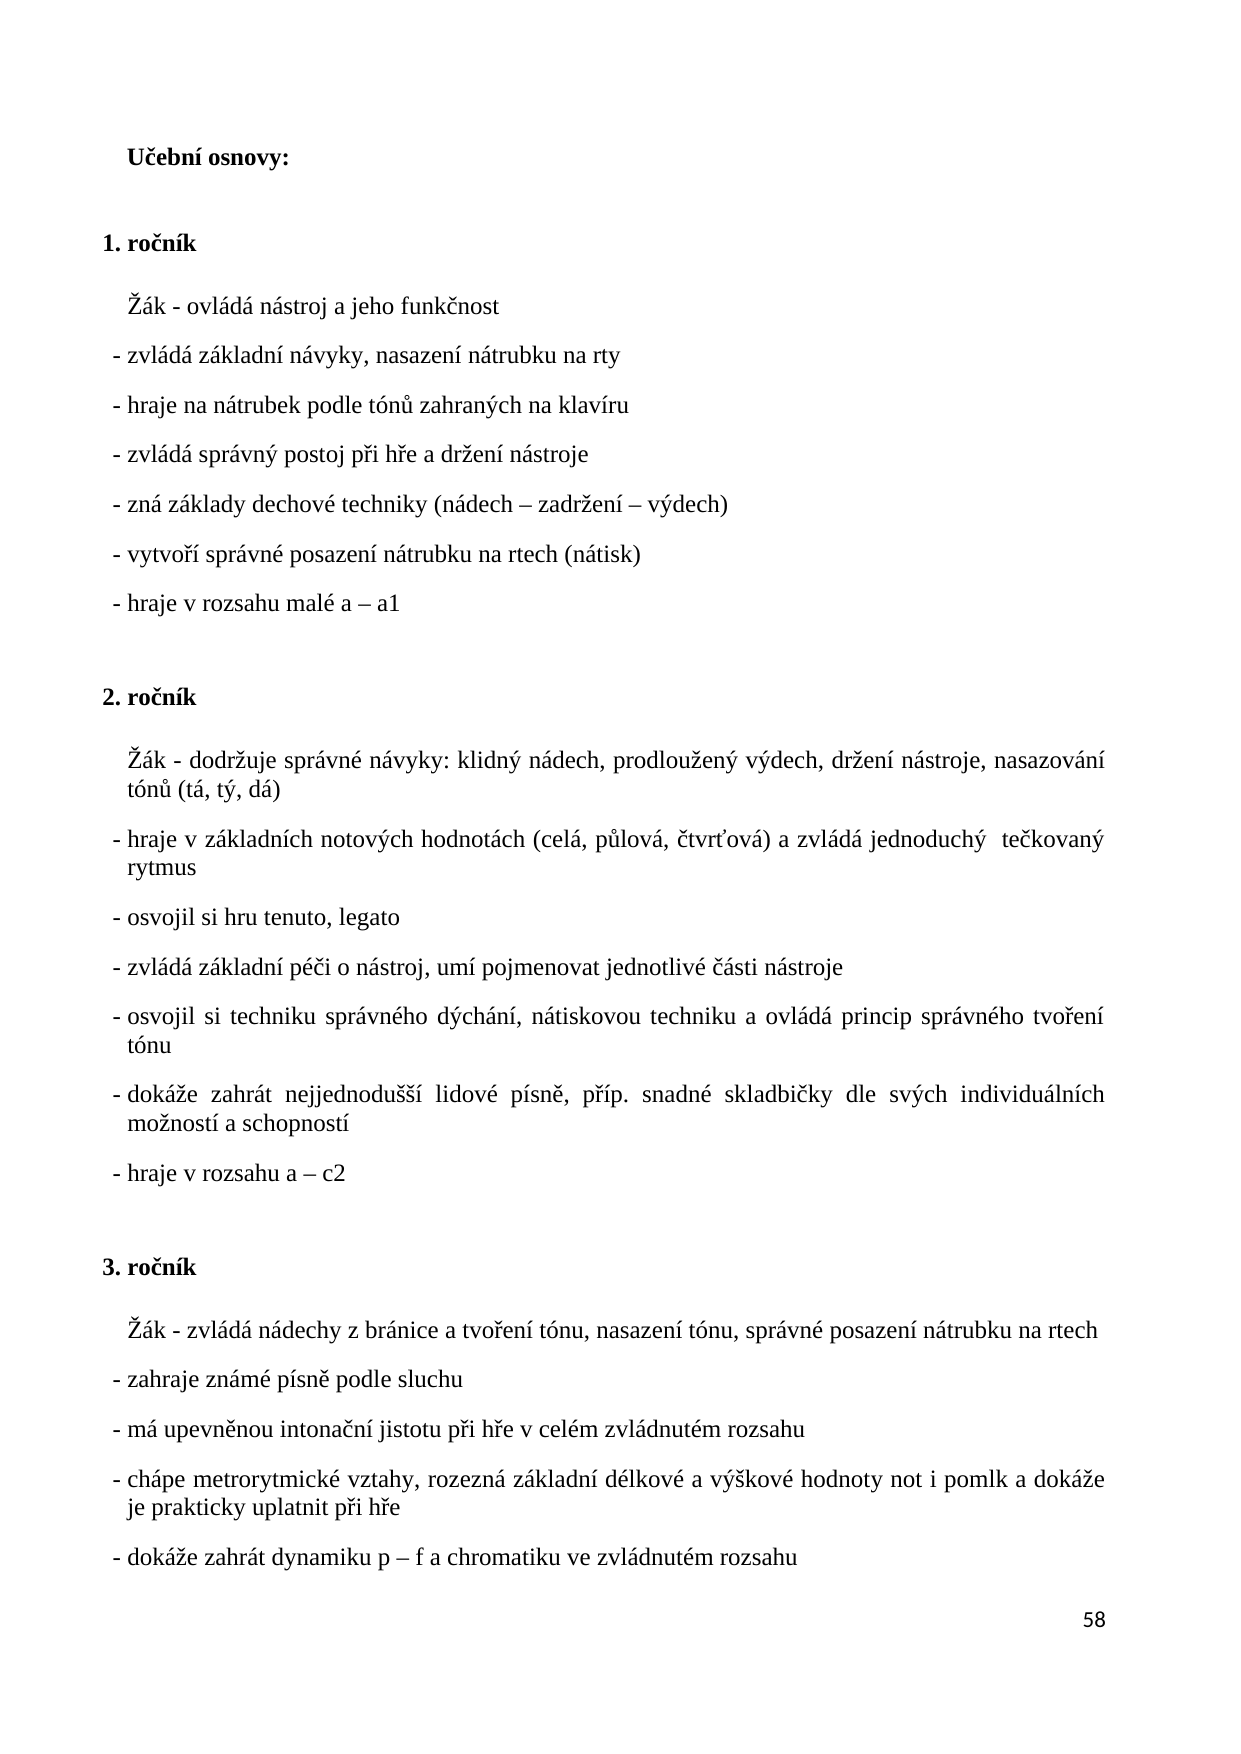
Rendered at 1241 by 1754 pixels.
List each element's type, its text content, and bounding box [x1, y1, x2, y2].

list vytvoří správné posazení nátrubku na rtech (nátisk) [112, 539, 1106, 567]
list zvládá základní návyky, nasazení nátrubku na rty [112, 340, 1106, 369]
list zná základy dechové techniky (nádech – zadržení – výdech) [112, 489, 1106, 518]
text Žák - dodržuje správné návyky: klidný nádech, prodloužený výdech, držení nástroje, nasazování tónů (tá, tý, dá) [127, 745, 1106, 803]
list hraje na nátrubek podle tónů zahraných na klavíru [112, 390, 1106, 419]
text Žák - ovládá nástroj a jeho funkčnost [127, 291, 1106, 319]
text Učební osnovy: [127, 142, 1106, 171]
list zvládá základní péči o nástroj, umí pojmenovat jednotlivé části nástroje [112, 952, 1106, 980]
list hraje v základních notových hodnotách (celá, půlová, čtvrťová) a zvládá jednoduchý tečkovaný rytmus [112, 824, 1106, 881]
list má upevněnou intonační jistotu při hře v celém zvládnutém rozsahu [112, 1414, 1106, 1443]
list hraje v rozsahu malé a – a1 [112, 588, 1106, 617]
list zvládá správný postoj při hře a držení nástroje [112, 439, 1106, 468]
list hraje v rozsahu a – c2 [112, 1158, 1106, 1187]
list ročník [102, 228, 1106, 257]
list osvojil si hru tenuto, legato [112, 902, 1106, 931]
list ročník [102, 1252, 1106, 1281]
text Žák - zvládá nádechy z bránice a tvoření tónu, nasazení tónu, správné posazení nátrubku na rtech [127, 1315, 1106, 1344]
list ročník [102, 682, 1106, 711]
list chápe metrorytmické vztahy, rozezná základní délkové a výškové hodnoty not i pomlk a dokáže je prakticky uplatnit při hře [112, 1464, 1106, 1521]
list zahraje známé písně podle sluchu [112, 1364, 1106, 1393]
list osvojil si techniku správného dýchání, nátiskovou techniku a ovládá princip správného tvoření tónu [112, 1001, 1106, 1059]
list dokáže zahrát nejjednodušší lidové písně, příp. snadné skladbičky dle svých individuálních možností a schopností [112, 1079, 1106, 1137]
list dokáže zahrát dynamiku p – f a chromatiku ve zvládnutém rozsahu [112, 1542, 1106, 1571]
